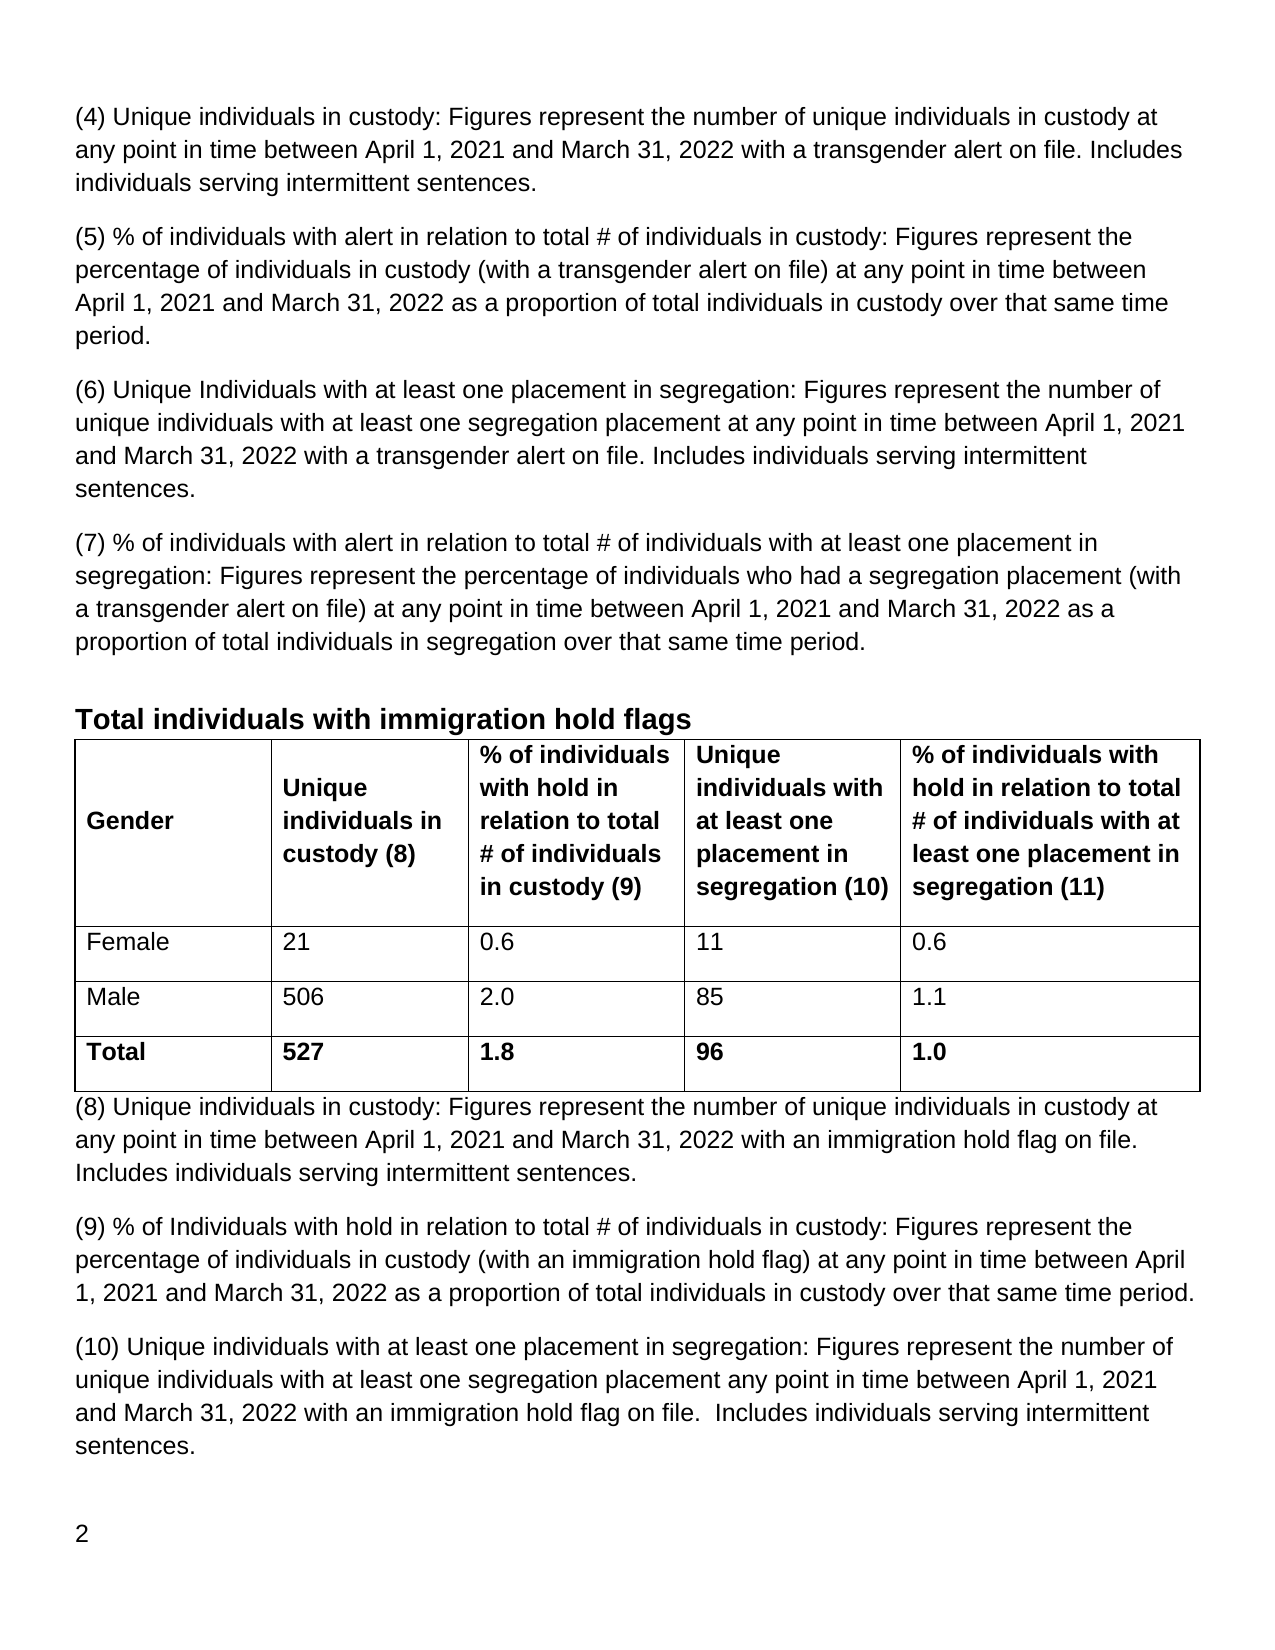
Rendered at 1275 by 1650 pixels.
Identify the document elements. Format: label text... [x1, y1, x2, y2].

table_cell 527 [272, 1037, 468, 1091]
text (9) % of Individuals with hold in relation to total # of individuals in custody: Figures represent the percentage of individuals in custody (with an immigration hold flag) at any point in time between April 1, 2021 and March 31, 2022 as a proportion of total individuals in custody over that same time period. [75, 1212, 1200, 1307]
table_cell Female [76, 927, 271, 981]
table_header Unique individuals with at least one placement in segregation (10) [685, 740, 900, 926]
subtitle Total individuals with immigration hold flags [75, 702, 1200, 735]
table_cell 0.6 [901, 927, 1199, 981]
table_header % of individuals with hold in relation to total # of individuals in custody (9) [469, 740, 684, 926]
text (8) Unique individuals in custody: Figures represent the number of unique individuals in custody at any point in time between April 1, 2021 and March 31, 2022 with an immigration hold flag on file. Includes individuals serving intermittent sentences. [75, 1092, 1200, 1187]
table_cell 85 [685, 982, 900, 1036]
table_cell 0.6 [469, 927, 684, 981]
table_cell 506 [272, 982, 468, 1036]
text (6) Unique Individuals with at least one placement in segregation: Figures represent the number of unique individuals with at least one segregation placement at any point in time between April 1, 2021 and March 31, 2022 with a transgender alert on file. Includes individuals serving intermittent sentences. [75, 375, 1200, 503]
table_cell 11 [685, 927, 900, 981]
text (7) % of individuals with alert in relation to total # of individuals with at least one placement in segregation: Figures represent the percentage of individuals who had a segregation placement (with a transgender alert on file) at any point in time between April 1, 2021 and March 31, 2022 as a proportion of total individuals in segregation over that same time period. [75, 528, 1200, 656]
table_cell 96 [685, 1037, 900, 1091]
table_header % of individuals with hold in relation to total # of individuals with at least one placement in segregation (11) [901, 740, 1199, 926]
table_cell 2.0 [469, 982, 684, 1036]
table_cell 1.8 [469, 1037, 684, 1091]
table_cell 21 [272, 927, 468, 981]
text (5) % of individuals with alert in relation to total # of individuals in custody: Figures represent the percentage of individuals in custody (with a transgender alert on file) at any point in time between April 1, 2021 and March 31, 2022 as a proportion of total individuals in custody over that same time period. [75, 222, 1200, 350]
table_header Unique individuals in custody (8) [272, 740, 468, 926]
table_cell 1.1 [901, 982, 1199, 1036]
table_header Gender [76, 740, 271, 926]
text (10) Unique individuals with at least one placement in segregation: Figures represent the number of unique individuals with at least one segregation placement any point in time between April 1, 2021 and March 31, 2022 with an immigration hold flag on file. Includes individuals serving intermittent sentences. [75, 1332, 1200, 1459]
table_cell 1.0 [901, 1037, 1199, 1091]
text (4) Unique individuals in custody: Figures represent the number of unique individuals in custody at any point in time between April 1, 2021 and March 31, 2022 with a transgender alert on file. Includes individuals serving intermittent sentences. [75, 102, 1200, 197]
table_cell Total [76, 1037, 271, 1091]
table_cell Male [76, 982, 271, 1036]
